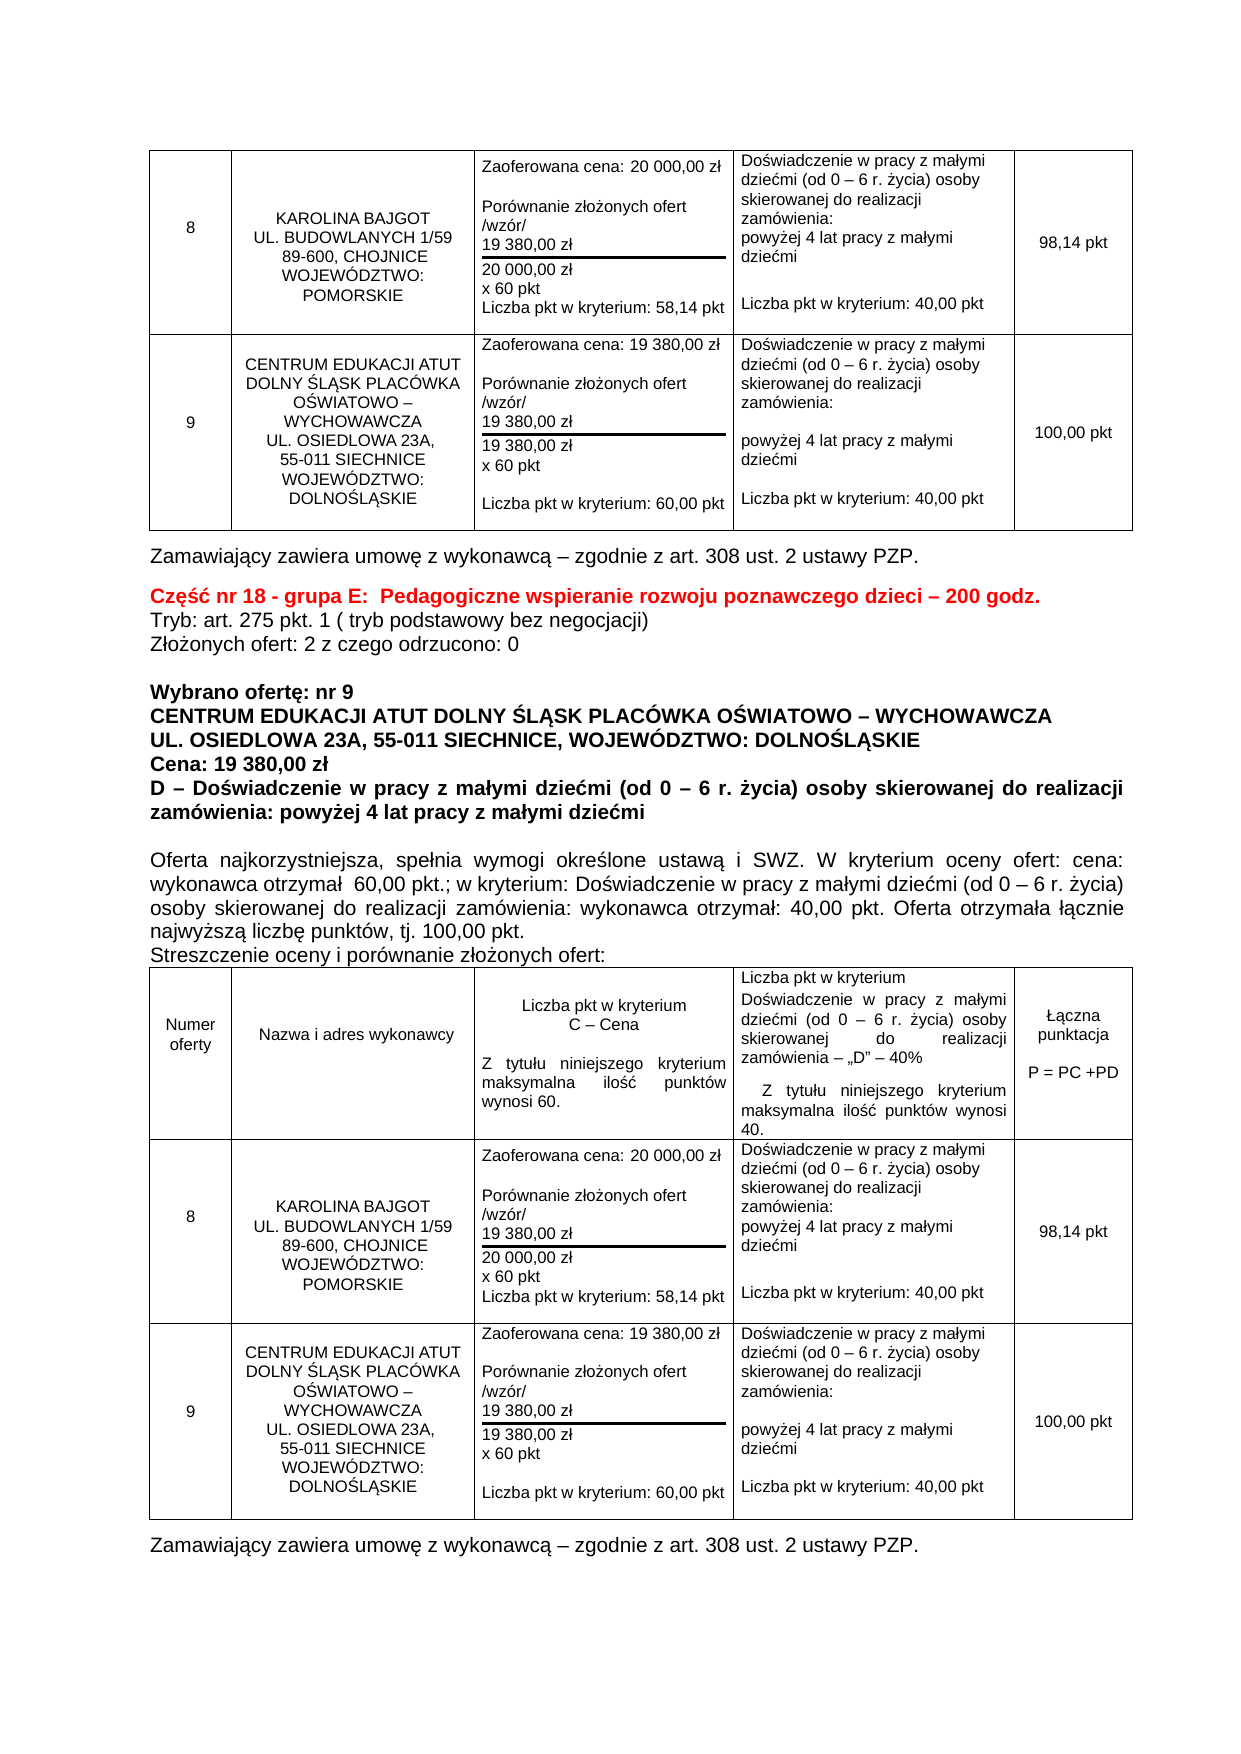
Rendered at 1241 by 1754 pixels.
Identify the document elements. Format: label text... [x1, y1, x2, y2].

table_cell CENTRUM EDUKACJI ATUT DOLNY ŚLĄSK PLACÓWKA OŚWIATOWO – WYCHOWAWCZA UL. OSIEDLOWA 23A, 55-011 SIECHNICE WOJEWÓDZTWO: DOLNOŚLĄSKIE [232, 335, 474, 530]
table_cell 9 [150, 1324, 231, 1519]
table_cell 8 [150, 1140, 231, 1323]
subtitle Zamawiający zawiera umowę z wykonawcą – zgodnie z art. 308 ust. 2 ustawy PZP. [150, 1533, 1090, 1557]
text Złożonych ofert: 2 z czego odrzucono: 0 [150, 632, 1124, 656]
subtitle Zamawiający zawiera umowę z wykonawcą – zgodnie z art. 308 ust. 2 ustawy PZP. [150, 544, 1090, 568]
table_cell Zaoferowana cena: 19 380,00 zł Porównanie złożonych ofert /wzór/ 19 380,00 zł 19 380,00 zł x 60 pkt Liczba pkt w kryterium: 60,00 pkt [475, 1324, 733, 1519]
table_cell Zaoferowana cena: 20 000,00 zł Porównanie złożonych ofert /wzór/ 19 380,00 zł 20 000,00 zł x 60 pkt Liczba pkt w kryterium: 58,14 pkt [475, 151, 733, 334]
text CENTRUM EDUKACJI ATUT DOLNY ŚLĄSK PLACÓWKA OŚWIATOWO – WYCHOWAWCZA [150, 704, 1124, 728]
table_cell 100,00 pkt [1015, 1324, 1132, 1519]
text Tryb: art. 275 pkt. 1 ( tryb podstawowy bez negocjacji) [150, 608, 1124, 632]
table_cell KAROLINA BAJGOT UL. BUDOWLANYCH 1/59 89-600, CHOJNICE WOJEWÓDZTWO: POMORSKIE [232, 151, 474, 334]
table_cell 8 [150, 151, 231, 334]
table_cell Doświadczenie w pracy z małymi dziećmi (od 0 – 6 r. życia) osoby skierowanej do realizacji zamówienia: powyżej 4 lat pracy z małymi dziećmi Liczba pkt w kryterium: 40,00 pkt [734, 1324, 1014, 1519]
text Cena: 19 380,00 zł [150, 752, 1124, 776]
text UL. OSIEDLOWA 23A, 55-011 SIECHNICE, WOJEWÓDZTWO: DOLNOŚLĄSKIE [150, 728, 1124, 752]
table_cell 9 [150, 335, 231, 530]
text Oferta najkorzystniejsza, spełnia wymogi określone ustawą i SWZ. W kryterium oceny ofert: cena: wykonawca otrzymał 60,00 pkt.; w kryterium: Doświadczenie w pracy z małymi dziećmi (od 0 – 6 r. życia) osoby skierowanej do realizacji zamówienia: wykonawca otrzymał: 40,00 pkt. Oferta otrzymała łącznie najwyższą liczbę punktów, tj. 100,00 pkt. [150, 847, 1124, 943]
table_cell CENTRUM EDUKACJI ATUT DOLNY ŚLĄSK PLACÓWKA OŚWIATOWO – WYCHOWAWCZA UL. OSIEDLOWA 23A, 55-011 SIECHNICE WOJEWÓDZTWO: DOLNOŚLĄSKIE [232, 1324, 474, 1519]
table_cell Doświadczenie w pracy z małymi dziećmi (od 0 – 6 r. życia) osoby skierowanej do realizacji zamówienia: powyżej 4 lat pracy z małymi dziećmi Liczba pkt w kryterium: 40,00 pkt [734, 151, 1014, 334]
table_cell 98,14 pkt [1015, 1140, 1132, 1323]
table_cell 100,00 pkt [1015, 335, 1132, 530]
table_cell Zaoferowana cena: 19 380,00 zł Porównanie złożonych ofert /wzór/ 19 380,00 zł 19 380,00 zł x 60 pkt Liczba pkt w kryterium: 60,00 pkt [475, 335, 733, 530]
table_header Łączna punktacja P = PC +PD [1015, 968, 1132, 1139]
table_cell Zaoferowana cena: 20 000,00 zł Porównanie złożonych ofert /wzór/ 19 380,00 zł 20 000,00 zł x 60 pkt Liczba pkt w kryterium: 58,14 pkt [475, 1140, 733, 1323]
text Streszczenie oceny i porównanie złożonych ofert: [150, 943, 1090, 967]
table_header Liczba pkt w kryterium Doświadczenie w pracy z małymi dziećmi (od 0 – 6 r. życia) osoby skierowanej do realizacji zamówienia – „D” – 40% Z tytułu niniejszego kryterium maksymalna ilość punktów wynosi 40. [734, 968, 1014, 1139]
table_cell KAROLINA BAJGOT UL. BUDOWLANYCH 1/59 89-600, CHOJNICE WOJEWÓDZTWO: POMORSKIE [232, 1140, 474, 1323]
table_cell Doświadczenie w pracy z małymi dziećmi (od 0 – 6 r. życia) osoby skierowanej do realizacji zamówienia: powyżej 4 lat pracy z małymi dziećmi Liczba pkt w kryterium: 40,00 pkt [734, 335, 1014, 530]
table_cell Doświadczenie w pracy z małymi dziećmi (od 0 – 6 r. życia) osoby skierowanej do realizacji zamówienia: powyżej 4 lat pracy z małymi dziećmi Liczba pkt w kryterium: 40,00 pkt [734, 1140, 1014, 1323]
table_cell 98,14 pkt [1015, 151, 1132, 334]
table_header Liczba pkt w kryterium C – Cena Z tytułu niniejszego kryterium maksymalna ilość punktów wynosi 60. [475, 968, 733, 1139]
text Część nr 18 - grupa E: Pedagogiczne wspieranie rozwoju poznawczego dzieci – 200 godz. [150, 584, 1090, 608]
text D – Doświadczenie w pracy z małymi dziećmi (od 0 – 6 r. życia) osoby skierowanej do realizacji zamówienia: powyżej 4 lat pracy z małymi dziećmi [150, 776, 1124, 823]
text Wybrano ofertę: nr 9 [150, 680, 1124, 704]
table_header Numer oferty [150, 968, 231, 1139]
table_header Nazwa i adres wykonawcy [232, 968, 474, 1139]
